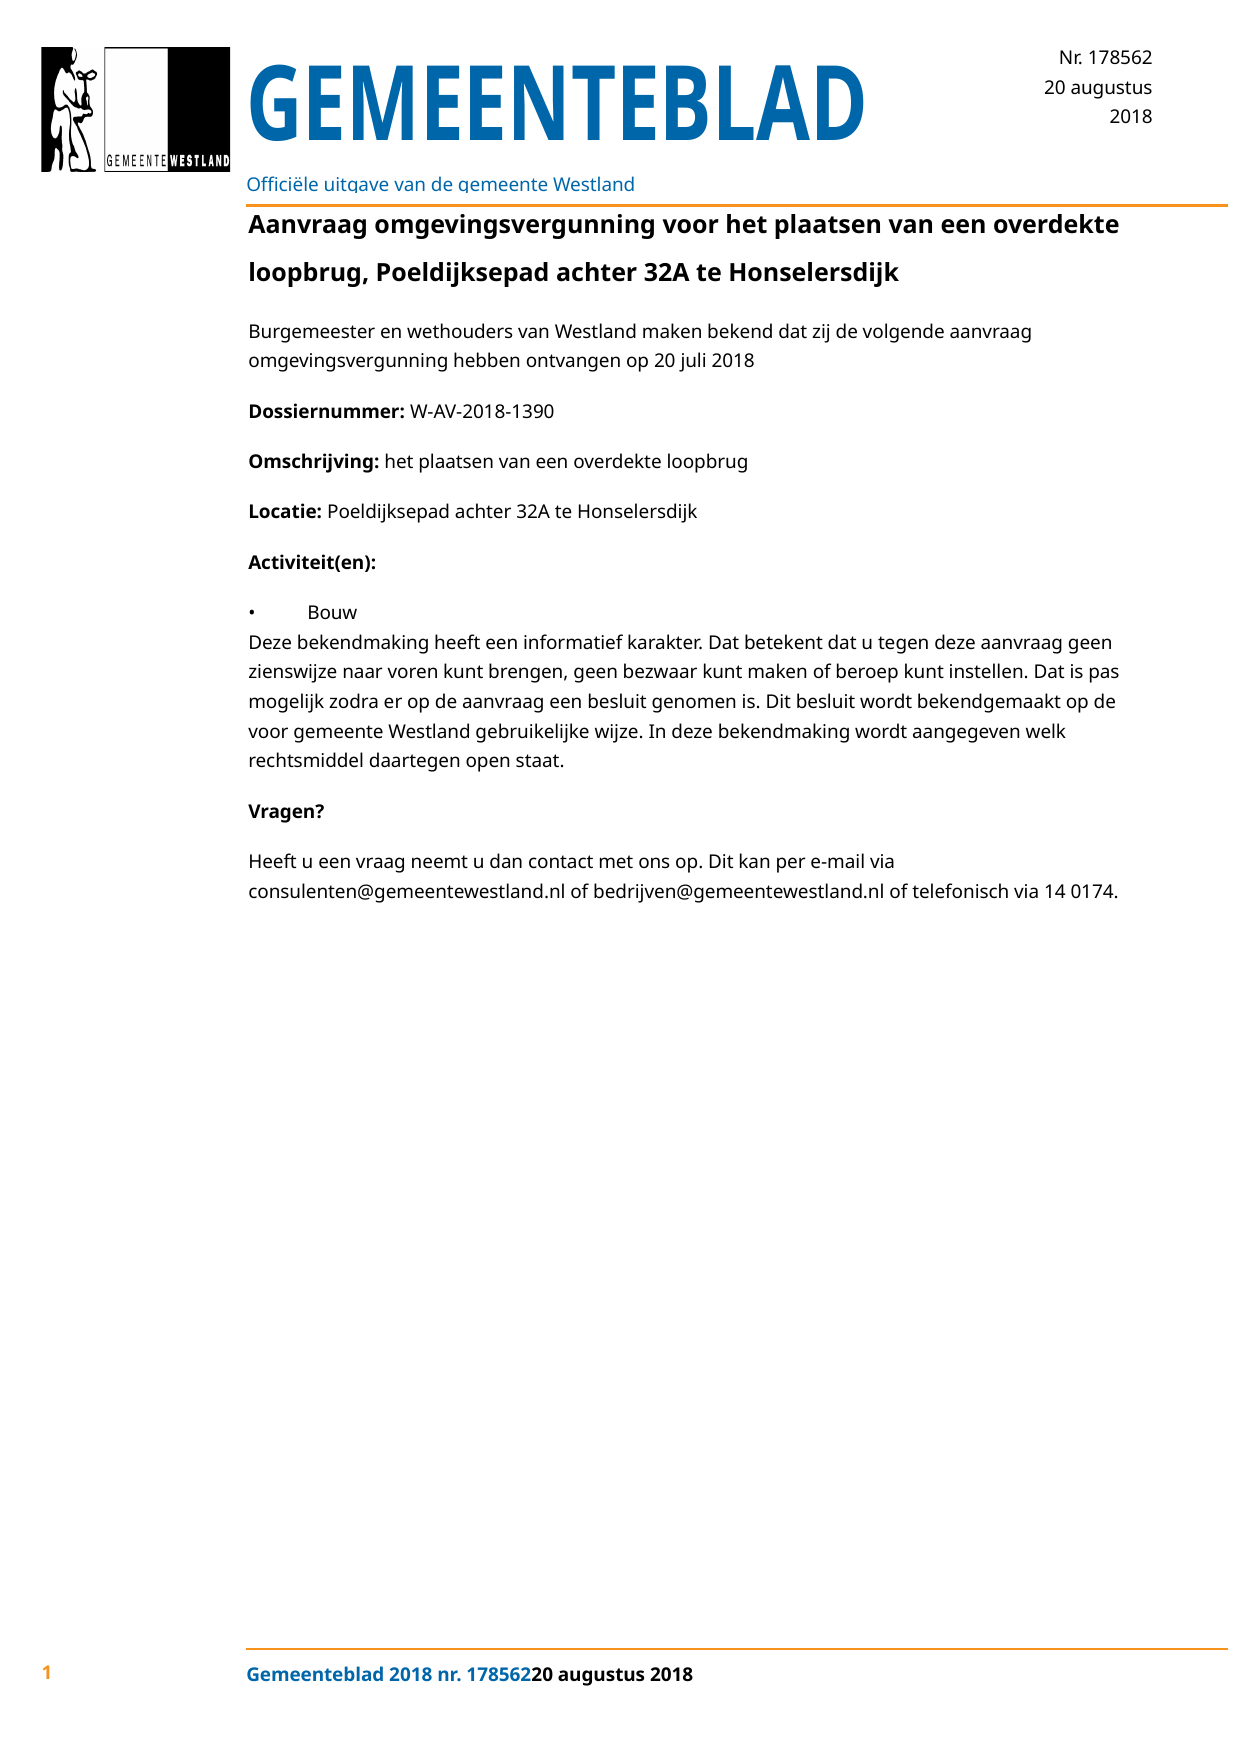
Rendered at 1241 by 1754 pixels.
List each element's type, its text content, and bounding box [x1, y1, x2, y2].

text Activiteit(en): [248, 549, 1152, 575]
picture [41, 47, 231, 172]
text Burgemeester en wethouders van Westland maken bekend dat zij de volgende aanvraag omgevingsvergunning hebben ontvangen op 20 juli 2018 [248, 318, 1152, 373]
text Aanvraag omgevingsvergunning voor het plaatsen van een overdekte loopbrug, Poeldijksepad achter 32A te Honselersdijk [248, 207, 1152, 288]
text Vragen? [248, 798, 1152, 824]
text Dossiernummer: W-AV-2018-1390 [248, 398, 1152, 424]
text Omschrijving: het plaatsen van een overdekte loopbrug [248, 448, 1152, 474]
text Locatie: Poeldijksepad achter 32A te Honselersdijk [248, 499, 1152, 524]
text Heeft u een vraag neemt u dan contact met ons op. Dit kan per e-mail via consulenten@gemeentewestland.nl of bedrijven@gemeentewestland.nl of telefonisch via 14 0174. [248, 848, 1152, 904]
text Deze bekendmaking heeft een informatief karakter. Dat betekent dat u tegen deze aanvraag geen zienswijze naar voren kunt brengen, geen bezwaar kunt maken of beroep kunt instellen. Dat is pas mogelijk zodra er op de aanvraag een besluit genomen is. Dit besluit wordt bekendgemaakt op de voor gemeente Westland gebruikelijke wijze. In deze bekendmaking wordt aangegeven welk rechtsmiddel daartegen open staat. [248, 629, 1152, 773]
list Bouw [248, 599, 1152, 625]
